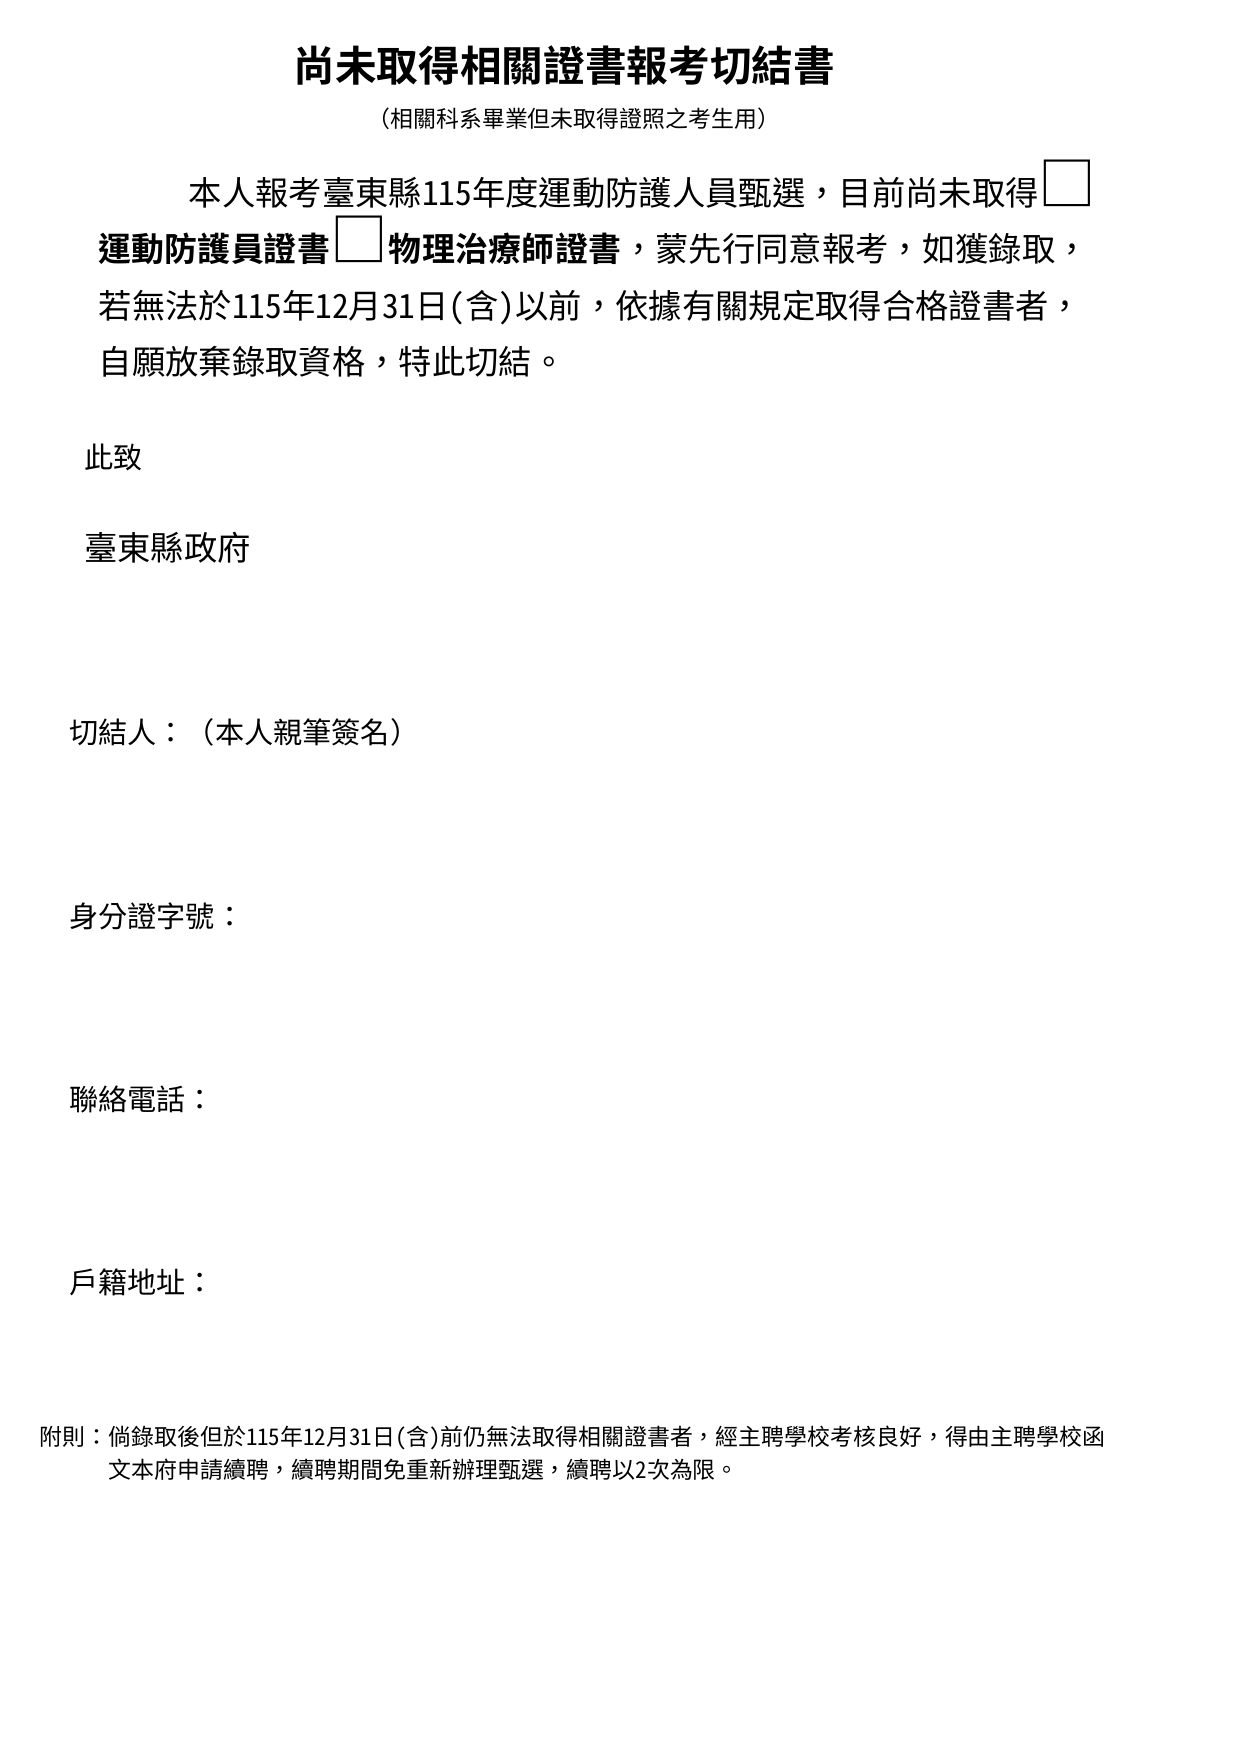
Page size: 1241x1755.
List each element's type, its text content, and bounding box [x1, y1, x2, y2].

text 本人報考臺東縣115年度運動防護人員甄選，目前尚未取得□運動防護員證書□物理治療師證書，蒙先行同意報考，如獲錄取，若無法於115年12月31日(含)以前，依據有關規定取得合格證書者，自願放棄錄取資格，特此切結。 [98, 161, 1107, 386]
text 尚未取得相關證書報考切結書 [54, 33, 1073, 94]
text 戶籍地址： [69, 1261, 1107, 1302]
text 附則：倘錄取後但於115年12月31日(含)前仍無法取得相關證書者，經主聘學校考核良好，得由主聘學校函文本府申請續聘，續聘期間免重新辦理甄選，續聘以2次為限。 [39, 1419, 1107, 1485]
text 臺東縣政府 [84, 527, 1107, 569]
text 聯絡電話： [69, 1077, 1107, 1119]
text （相關科系畢業但未取得證照之考生用） [39, 94, 1107, 136]
text 切結人：（本人親筆簽名） [69, 711, 1107, 752]
text 身分證字號： [69, 894, 1107, 936]
text 此致 [84, 436, 1107, 477]
